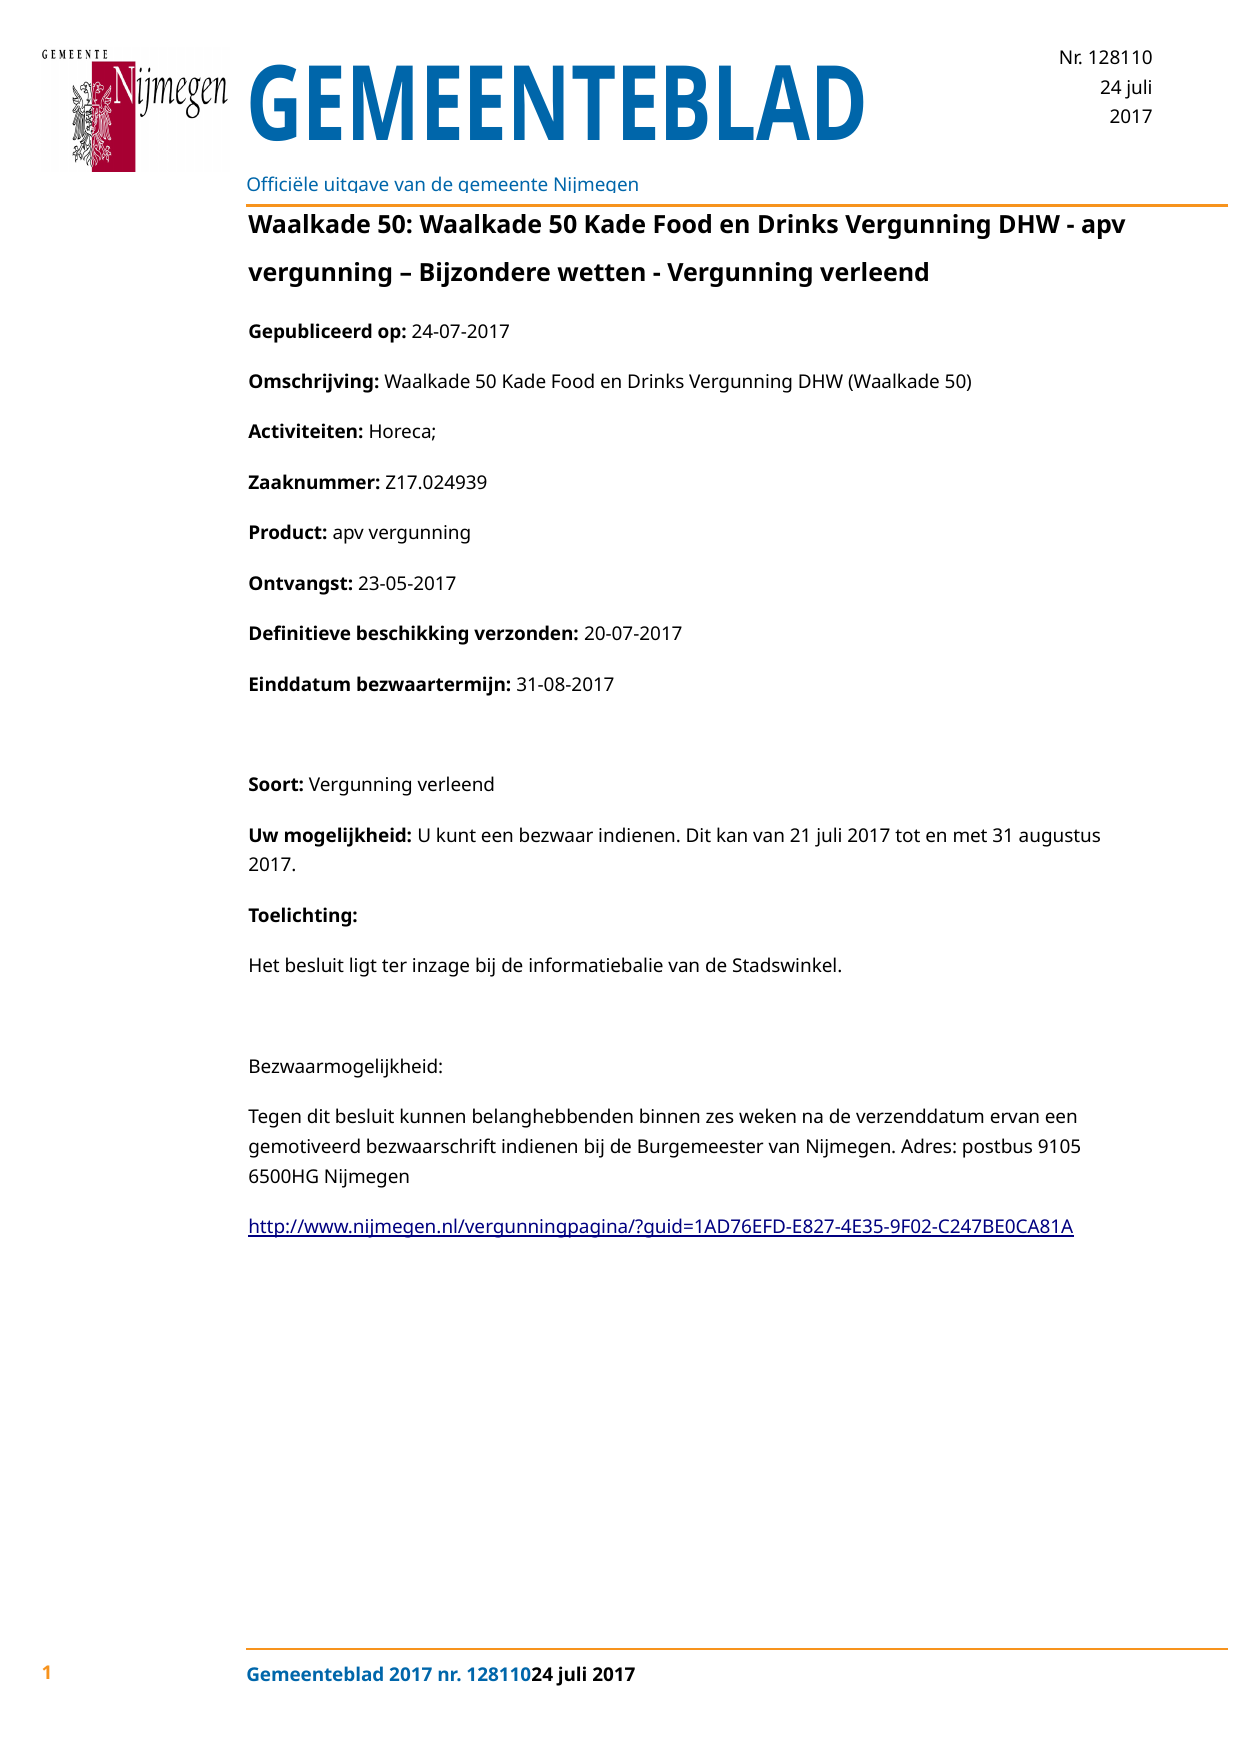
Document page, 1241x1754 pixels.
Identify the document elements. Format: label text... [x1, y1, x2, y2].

text Einddatum bezwaartermijn: 31-08-2017 [248, 671, 1152, 697]
picture [41, 47, 231, 172]
text Ontvangst: 23-05-2017 [248, 570, 1152, 596]
text http://www.nijmegen.nl/vergunningpagina/?guid=1AD76EFD-E827-4E35-9F02-C247BE0CA81A [248, 1213, 1152, 1239]
text Omschrijving: Waalkade 50 Kade Food en Drinks Vergunning DHW (Waalkade 50) [248, 368, 1152, 394]
text Het besluit ligt ter inzage bij de informatiebalie van de Stadswinkel. [248, 952, 1152, 978]
text Product: apv vergunning [248, 519, 1152, 545]
text Soort: Vergunning verleend [248, 772, 1152, 797]
text Toelichting: [248, 902, 1152, 928]
text Uw mogelijkheid: U kunt een bezwaar indienen. Dit kan van 21 juli 2017 tot en met 31 augustus 2017. [248, 822, 1152, 877]
text Waalkade 50: Waalkade 50 Kade Food en Drinks Vergunning DHW - apv vergunning – Bijzondere wetten - Vergunning verleend [248, 207, 1152, 288]
text Zaaknummer: Z17.024939 [248, 469, 1152, 495]
text Activiteiten: Horeca; [248, 419, 1152, 444]
text Definitieve beschikking verzonden: 20-07-2017 [248, 620, 1152, 646]
text Gepubliceerd op: 24-07-2017 [248, 318, 1152, 344]
text Tegen dit besluit kunnen belanghebbenden binnen zes weken na de verzenddatum ervan een gemotiveerd bezwaarschrift indienen bij de Burgemeester van Nijmegen. Adres: postbus 9105 6500HG Nijmegen [248, 1104, 1152, 1189]
text Bezwaarmogelijkheid: [248, 1053, 1152, 1079]
